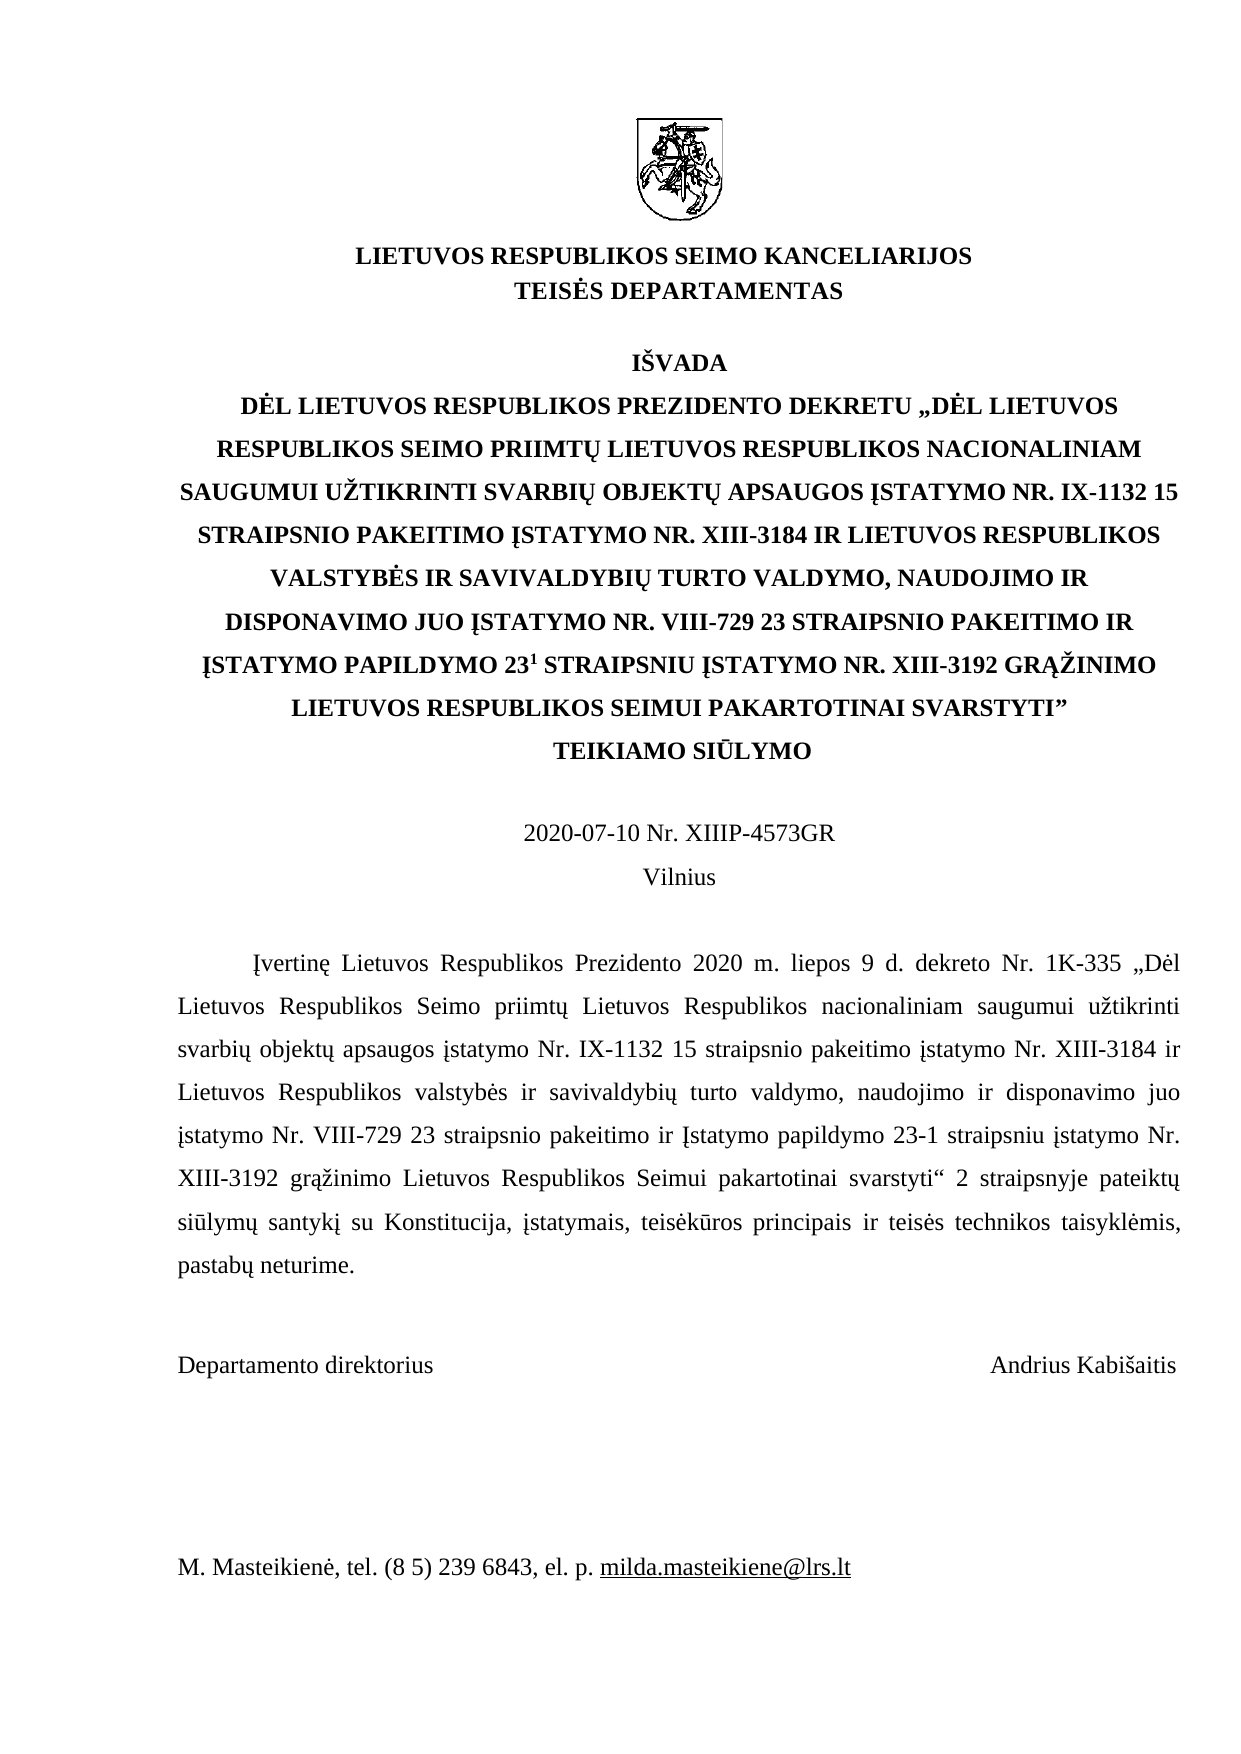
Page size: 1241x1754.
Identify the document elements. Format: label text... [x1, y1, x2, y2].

text Departamento direktorius Andrius Kabišaitis [177, 1350, 1181, 1379]
text Vilnius [177, 862, 1181, 890]
text LIETUVOS RESPUBLIKOS SEIMO KANCELIARIJOS [177, 241, 1151, 270]
text IŠVADA [177, 348, 1181, 377]
text M. Masteikienė, tel. (8 5) 239 6843, el. p. milda.masteikiene@lrs.lt [177, 1552, 1181, 1580]
text TEIKIAMO SIŪLYMO [177, 736, 1181, 765]
text 2020-07-10 Nr. XIIIP-4573GR [177, 818, 1181, 847]
text Įvertinę Lietuvos Respublikos Prezidento 2020 m. liepos 9 d. dekreto Nr. 1K-335 „Dėl Lietuvos Respublikos Seimo priimtų Lietuvos Respublikos nacionaliniam saugumui užtikrinti svarbių objektų apsaugos įstatymo Nr. IX-1132 15 straipsnio pakeitimo įstatymo Nr. XIII-3184 ir Lietuvos Respublikos valstybės ir savivaldybių turto valdymo, naudojimo ir disponavimo juo įstatymo Nr. VIII-729 23 straipsnio pakeitimo ir Įstatymo papildymo 23-1 straipsniu įstatymo Nr. XIII-3192 grąžinimo Lietuvos Respublikos Seimui pakartotinai svarstyti“ 2 straipsnyje pateiktų siūlymų santykį su Konstitucija, įstatymais, teisėkūros principais ir teisės technikos taisyklėmis, pastabų neturime. [177, 948, 1181, 1278]
text TEISĖS DEPARTAMENTAS [177, 276, 1180, 305]
text DĖL LIETUVOS RESPUBLIKOS PREZIDENTO DEKRETU „DĖL LIETUVOS RESPUBLIKOS SEIMO PRIIMTŲ LIETUVOS RESPUBLIKOS NACIONALINIAM SAUGUMUI UŽTIKRINTI SVARBIŲ OBJEKTŲ APSAUGOS ĮSTATYMO NR. IX-1132 15 STRAIPSNIO PAKEITIMO ĮSTATYMO NR. XIII-3184 IR LIETUVOS RESPUBLIKOS VALSTYBĖS IR SAVIVALDYBIŲ TURTO VALDYMO, NAUDOJIMO IR DISPONAVIMO JUO ĮSTATYMO NR. VIII-729 23 STRAIPSNIO PAKEITIMO IR ĮSTATYMO PAPILDYMO 231 STRAIPSNIU ĮSTATYMO NR. XIII-3192 GRĄŽINIMO LIETUVOS RESPUBLIKOS SEIMUI PAKARTOTINAI SVARSTYTI” [177, 391, 1181, 722]
